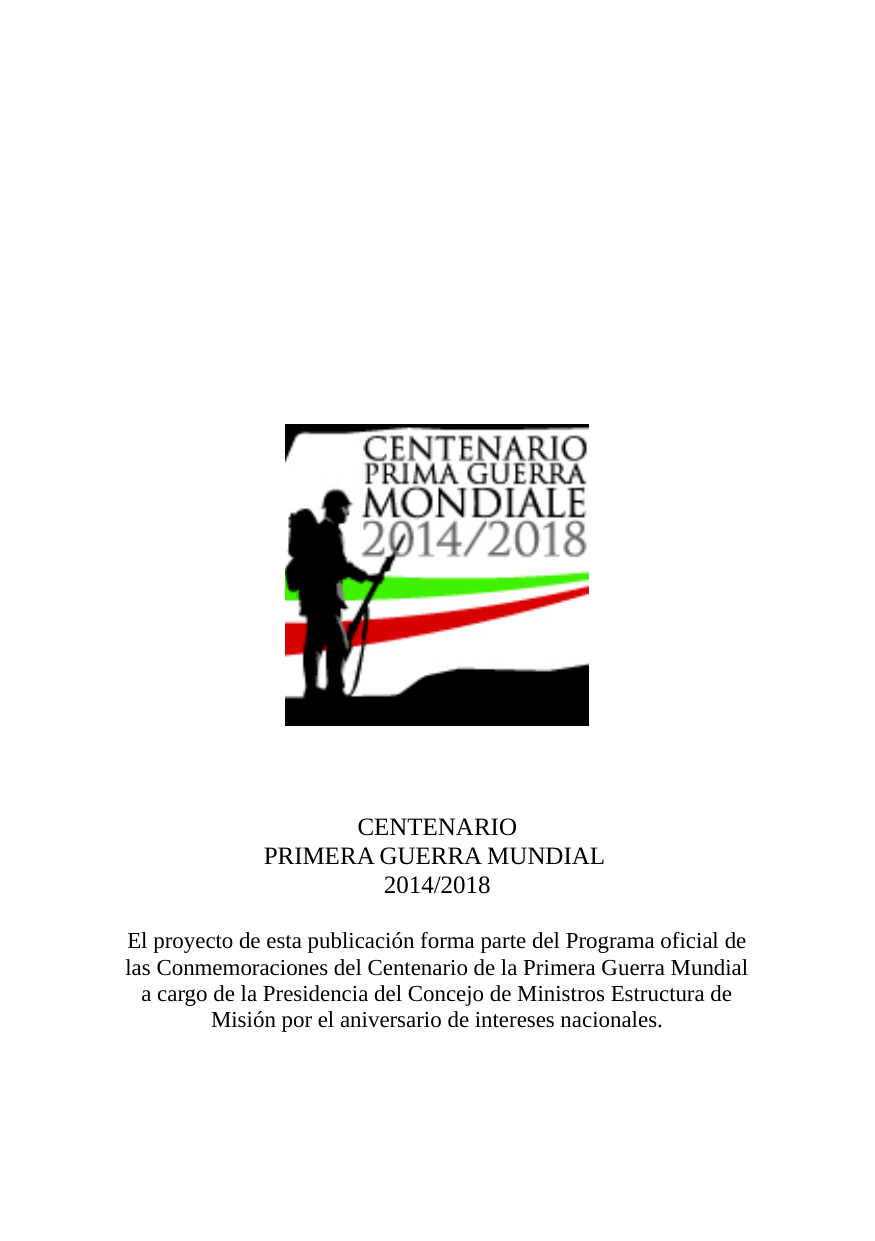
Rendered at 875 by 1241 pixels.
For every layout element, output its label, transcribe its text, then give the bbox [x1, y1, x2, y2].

text 2014/2018 [118, 870, 756, 898]
text CENTENARIO [118, 812, 756, 841]
picture [285, 424, 589, 726]
text El proyecto de esta publicación forma parte del Programa oficial de las Conmemoraciones del Centenario de la Primera Guerra Mundial a cargo de la Presidencia del Concejo de Ministros Estructura de Misión por el aniversario de intereses nacionales. [118, 927, 756, 1033]
text PRIMERA GUERRA MUNDIAL [118, 841, 756, 870]
